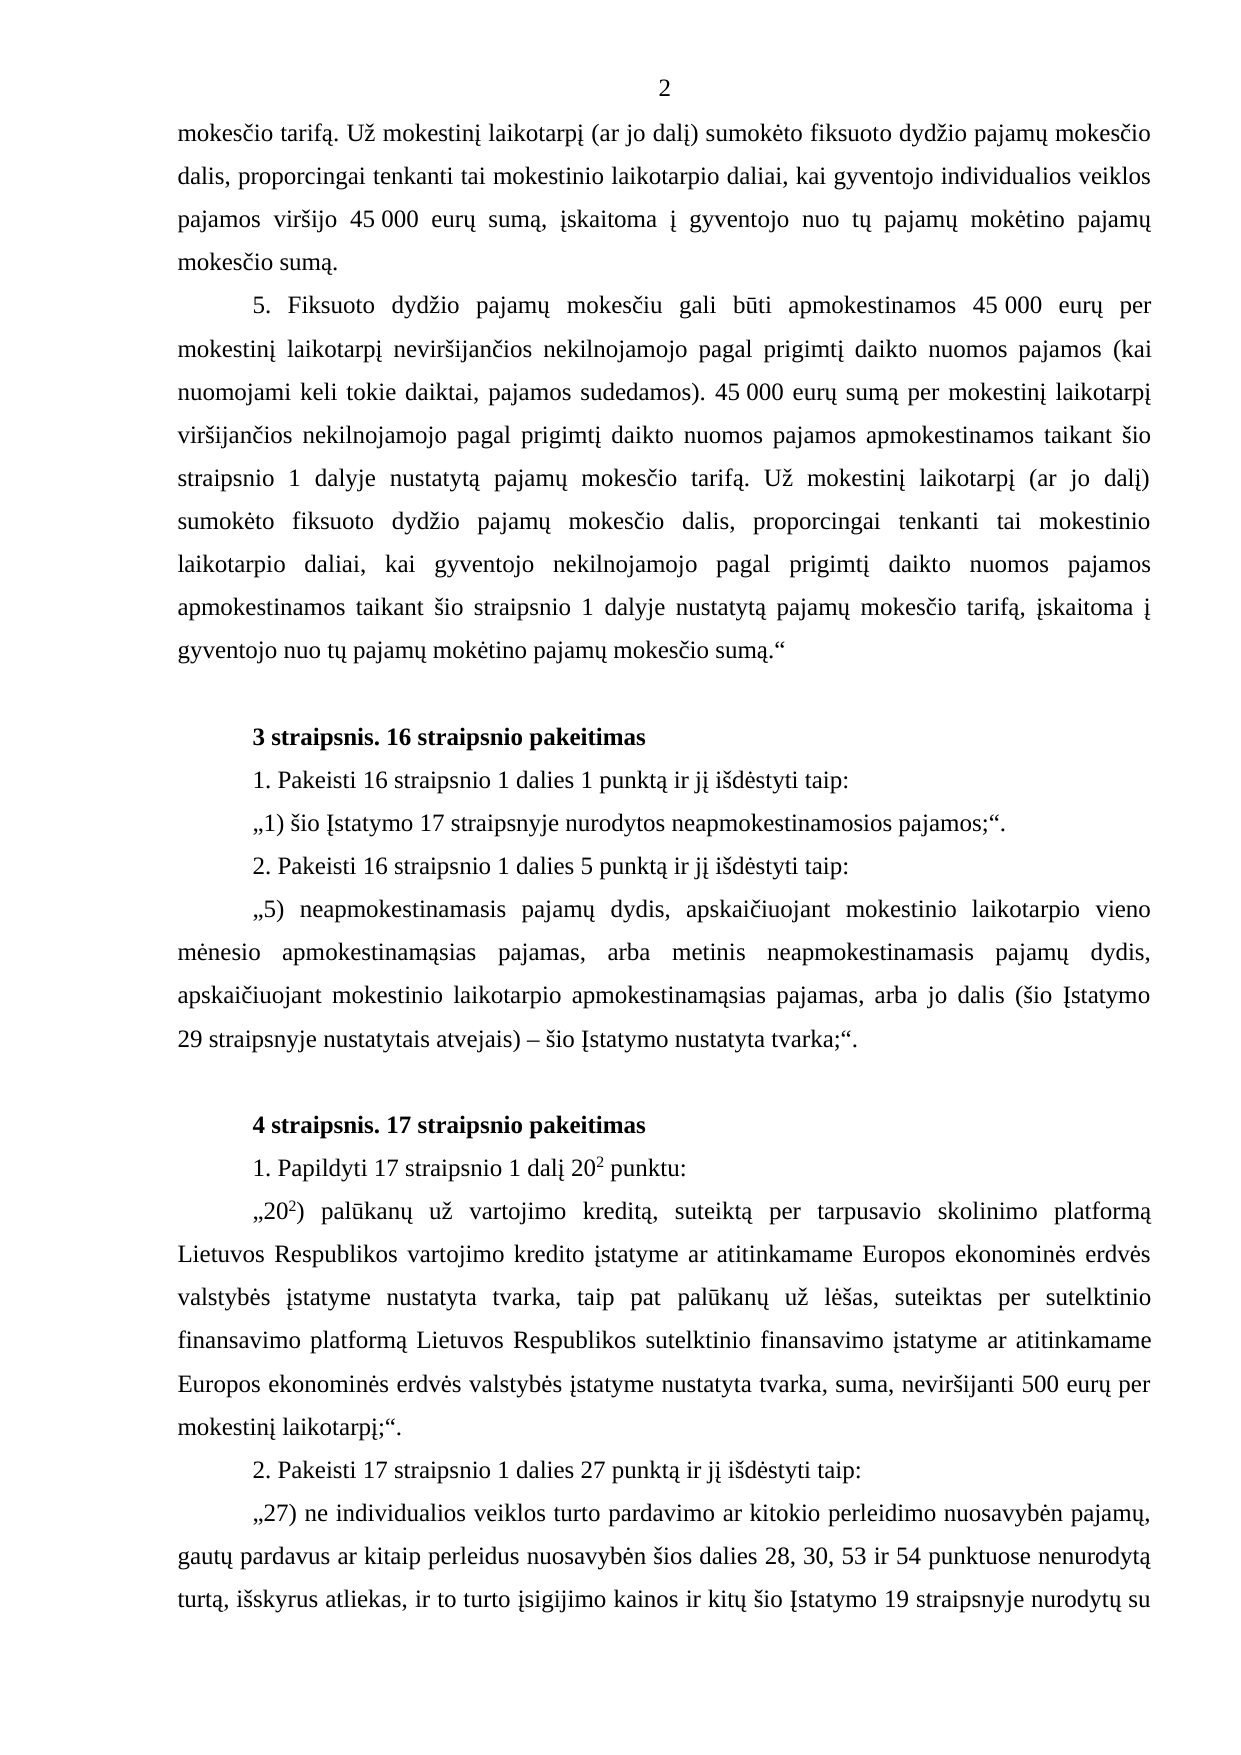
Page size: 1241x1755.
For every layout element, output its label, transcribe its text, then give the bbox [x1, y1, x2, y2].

text 5. Fiksuoto dydžio pajamų mokesčiu gali būti apmokestinamos 45 000 eurų per mokestinį laikotarpį neviršijančios nekilnojamojo pagal prigimtį daikto nuomos pajamos (kai nuomojami keli tokie daiktai, pajamos sudedamos). 45 000 eurų sumą per mokestinį laikotarpį viršijančios nekilnojamojo pagal prigimtį daikto nuomos pajamos apmokestinamos taikant šio straipsnio 1 dalyje nustatytą pajamų mokesčio tarifą. Už mokestinį laikotarpį (ar jo dalį) sumokėto fiksuoto dydžio pajamų mokesčio dalis, proporcingai tenkanti tai mokestinio laikotarpio daliai, kai gyventojo nekilnojamojo pagal prigimtį daikto nuomos pajamos apmokestinamos taikant šio straipsnio 1 dalyje nustatytą pajamų mokesčio tarifą, įskaitoma į gyventojo nuo tų pajamų mokėtino pajamų mokesčio sumą.“ [177, 291, 1152, 664]
text 3 straipsnis. 16 straipsnio pakeitimas [177, 722, 1152, 751]
text 2. Pakeisti 16 straipsnio 1 dalies 5 punktą ir jį išdėstyti taip: [177, 851, 1152, 880]
text mokesčio tarifą. Už mokestinį laikotarpį (ar jo dalį) sumokėto fiksuoto dydžio pajamų mokesčio dalis, proporcingai tenkanti tai mokestinio laikotarpio daliai, kai gyventojo individualios veiklos pajamos viršijo 45 000 eurų sumą, įskaitoma į gyventojo nuo tų pajamų mokėtino pajamų mokesčio sumą. [177, 118, 1152, 276]
text 1. Papildyti 17 straipsnio 1 dalį 202 punktu: [177, 1153, 1152, 1182]
text „202) palūkanų už vartojimo kreditą, suteiktą per tarpusavio skolinimo platformą Lietuvos Respublikos vartojimo kredito įstatyme ar atitinkamame Europos ekonominės erdvės valstybės įstatyme nustatyta tvarka, taip pat palūkanų už lėšas, suteiktas per sutelktinio finansavimo platformą Lietuvos Respublikos sutelktinio finansavimo įstatyme ar atitinkamame Europos ekonominės erdvės valstybės įstatyme nustatyta tvarka, suma, neviršijanti 500 eurų per mokestinį laikotarpį;“. [177, 1196, 1152, 1441]
text 1. Pakeisti 16 straipsnio 1 dalies 1 punktą ir jį išdėstyti taip: [177, 765, 1152, 794]
text „1) šio Įstatymo 17 straipsnyje nurodytos neapmokestinamosios pajamos;“. [177, 808, 1152, 837]
text 2. Pakeisti 17 straipsnio 1 dalies 27 punktą ir jį išdėstyti taip: [177, 1455, 1152, 1484]
text 4 straipsnis. 17 straipsnio pakeitimas [177, 1110, 1152, 1139]
text „27) ne individualios veiklos turto pardavimo ar kitokio perleidimo nuosavybėn pajamų, gautų pardavus ar kitaip perleidus nuosavybėn šios dalies 28, 30, 53 ir 54 punktuose nenurodytą turtą, išskyrus atliekas, ir to turto įsigijimo kainos ir kitų šio Įstatymo 19 straipsnyje nurodytų su [177, 1498, 1152, 1613]
text „5) neapmokestinamasis pajamų dydis, apskaičiuojant mokestinio laikotarpio vieno mėnesio apmokestinamąsias pajamas, arba metinis neapmokestinamasis pajamų dydis, apskaičiuojant mokestinio laikotarpio apmokestinamąsias pajamas, arba jo dalis (šio Įstatymo 29 straipsnyje nustatytais atvejais) – šio Įstatymo nustatyta tvarka;“. [177, 894, 1152, 1052]
